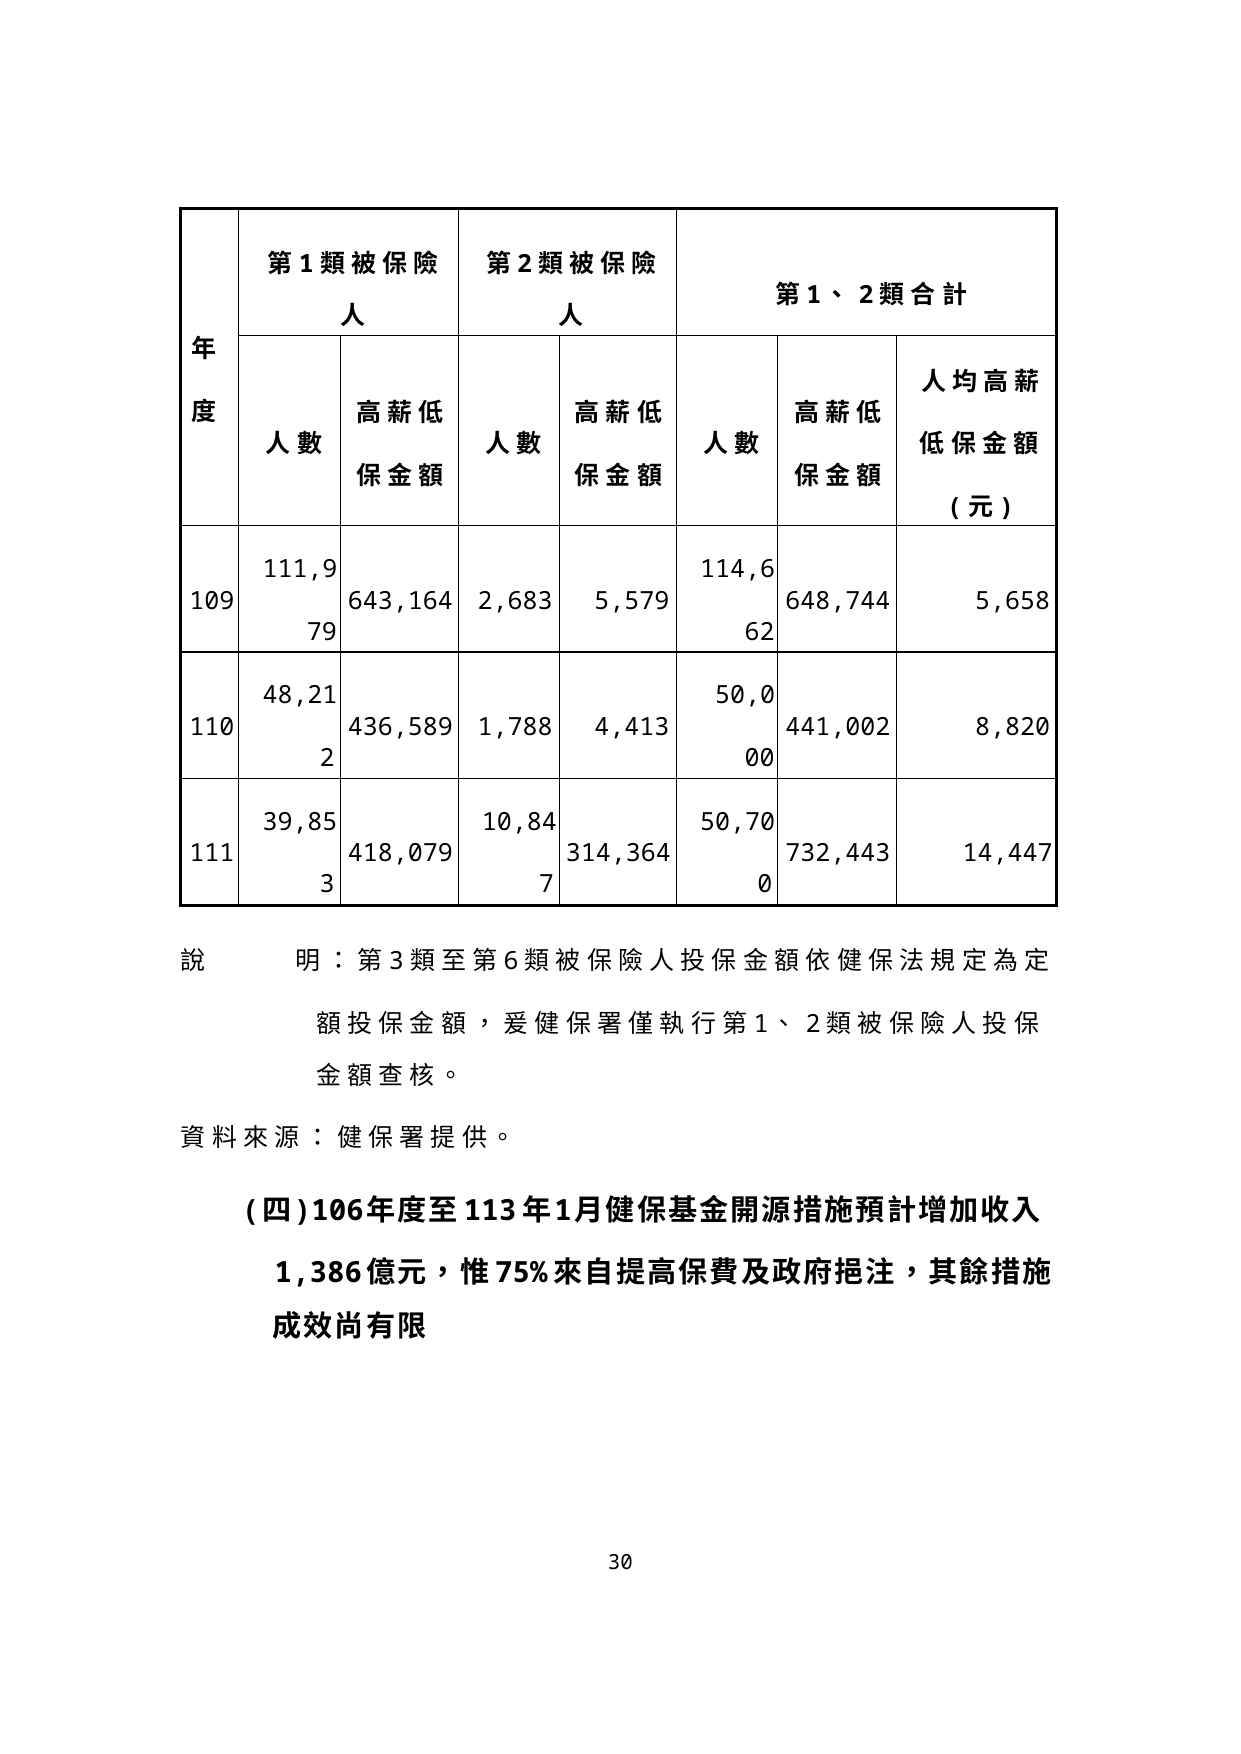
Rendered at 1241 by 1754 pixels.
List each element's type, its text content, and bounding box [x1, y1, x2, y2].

table_cell 14,447 [897, 779, 1055, 903]
table_cell 648,744 [778, 526, 896, 651]
table_cell 1,788 [459, 653, 559, 777]
table_cell 5,658 [897, 526, 1055, 651]
table_cell 4,413 [560, 653, 676, 777]
table_cell 110 [182, 653, 238, 777]
table_cell 111 [182, 779, 238, 903]
table_cell 人數 [239, 336, 340, 525]
table_cell 50,000 [677, 653, 777, 777]
table_cell 441,002 [778, 653, 896, 777]
table_cell 39,853 [239, 779, 340, 903]
table_cell 高薪低保金額 [560, 336, 676, 525]
table_cell 10,847 [459, 779, 559, 903]
table_header 第1、2類合計 [677, 210, 1055, 335]
table_cell 高薪低保金額 [778, 336, 896, 525]
table_cell 8,820 [897, 653, 1055, 777]
table_cell 418,079 [341, 779, 458, 903]
table_cell 高薪低保金額 [341, 336, 458, 525]
text 說 明：第3類至第6類被保險人投保金額依健保法規定為定額投保金額，爰健保署僅執行第1、2類被保險人投保金額查核。 [177, 907, 1063, 1094]
table_cell 436,589 [341, 653, 458, 777]
table_cell 109 [182, 526, 238, 651]
table_cell 人數 [459, 336, 559, 525]
table_header 年度 [182, 210, 238, 525]
table_header 第2類被保險人 [459, 210, 676, 335]
table_cell 50,700 [677, 779, 777, 903]
table_cell 人均高薪低保金額(元) [897, 336, 1055, 525]
table_header 第1類被保險人 [239, 210, 458, 335]
table_cell 人數 [677, 336, 777, 525]
table_cell 114,662 [677, 526, 777, 651]
table_cell 2,683 [459, 526, 559, 651]
text (四)106年度至113年1月健保基金開源措施預計增加收入1,386億元，惟75%來自提高保費及政府挹注，其餘措施成效尚有限 [236, 1157, 1063, 1344]
table_cell 5,579 [560, 526, 676, 651]
table_cell 48,212 [239, 653, 340, 777]
table_cell 314,364 [560, 779, 676, 903]
table_cell 643,164 [341, 526, 458, 651]
table_cell 732,443 [778, 779, 896, 903]
text 資料來源：健保署提供。 [177, 1094, 1063, 1157]
table_cell 111,979 [239, 526, 340, 651]
